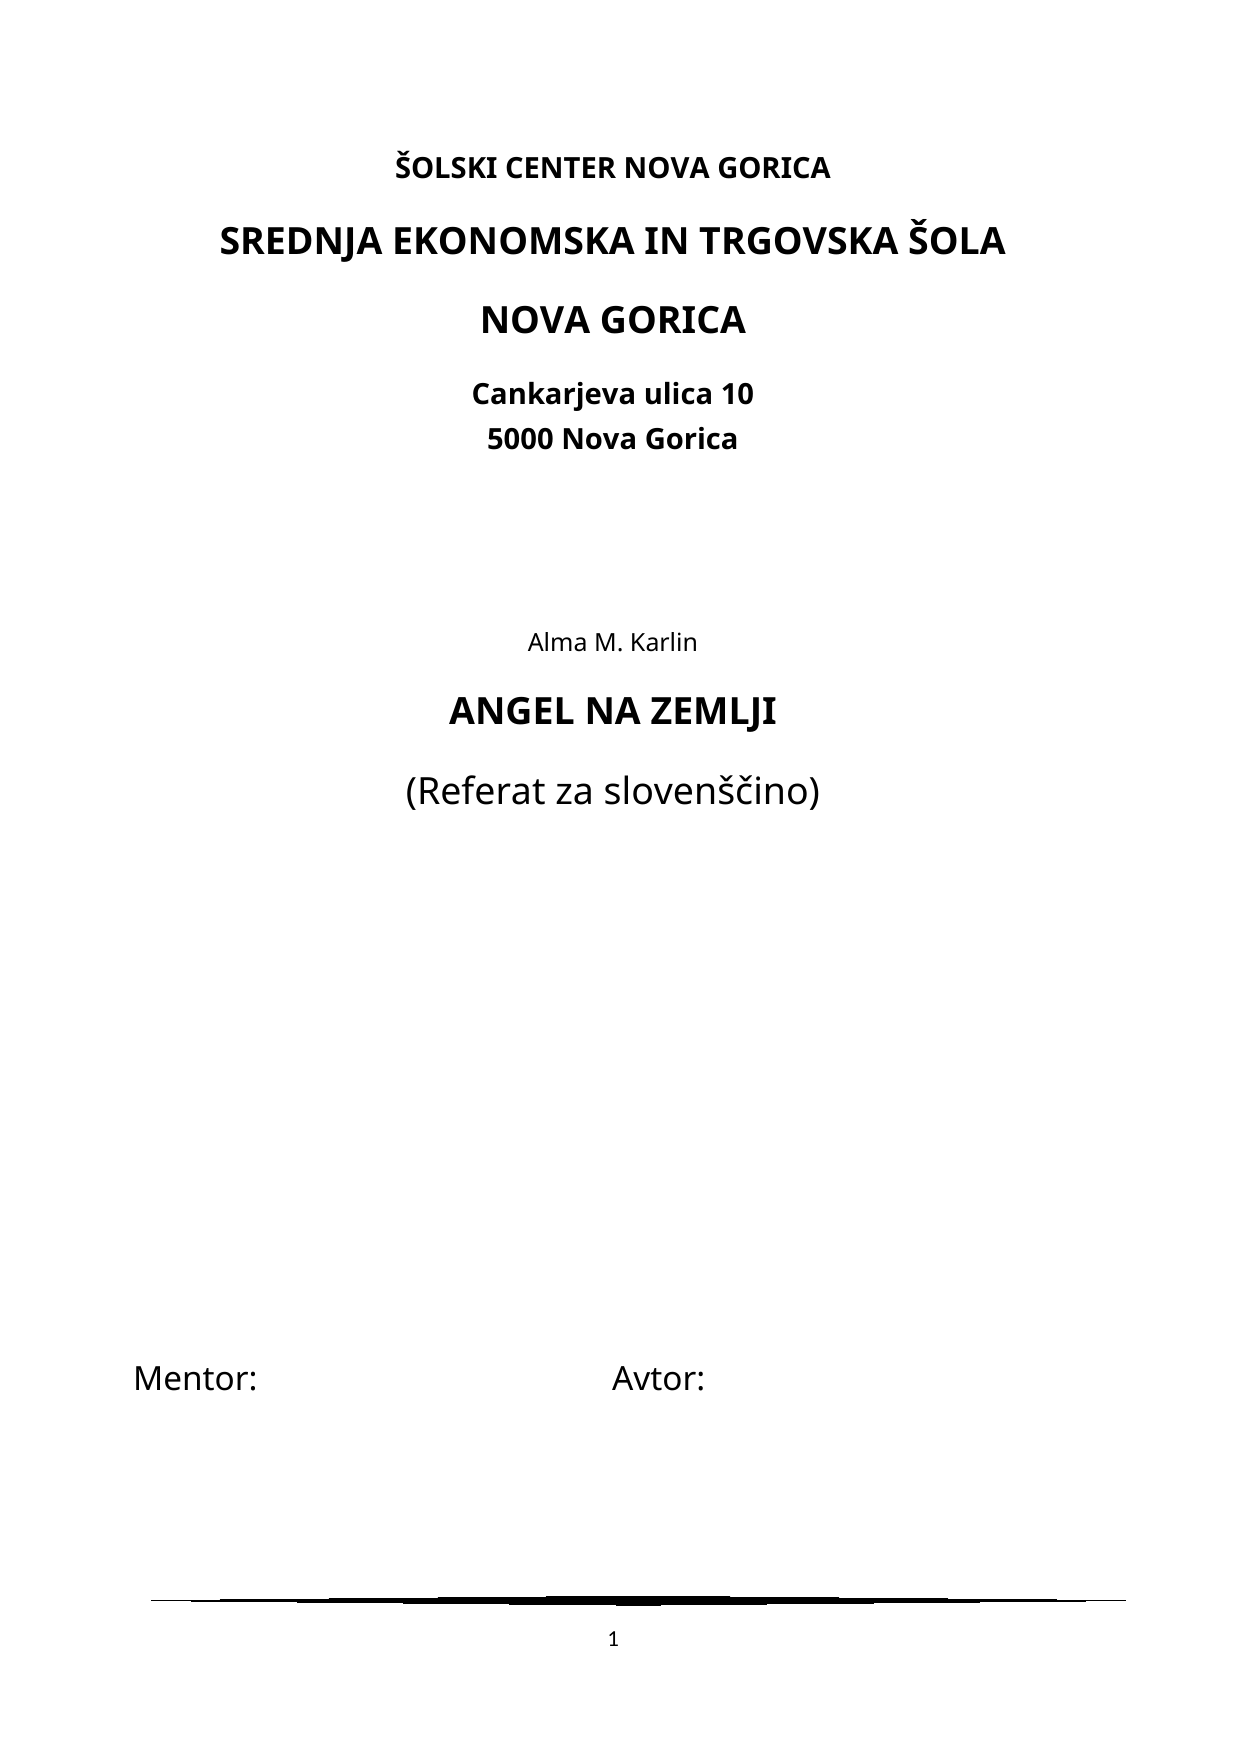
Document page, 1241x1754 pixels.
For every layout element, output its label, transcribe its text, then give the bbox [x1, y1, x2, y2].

text Mentor: Avtor: [133, 1355, 1093, 1400]
text SREDNJA EKONOMSKA IN TRGOVSKA ŠOLA [133, 214, 1093, 265]
text ŠOLSKI CENTER NOVA GORICA [133, 148, 1093, 187]
text ANGEL NA ZEMLJI [133, 684, 1093, 736]
text (Referat za slovenščino) [133, 764, 1093, 815]
text Alma M. Karlin [133, 624, 1093, 659]
text NOVA GORICA [133, 293, 1093, 344]
text Cankarjeva ulica 10 5000 Nova Gorica [133, 373, 1093, 458]
